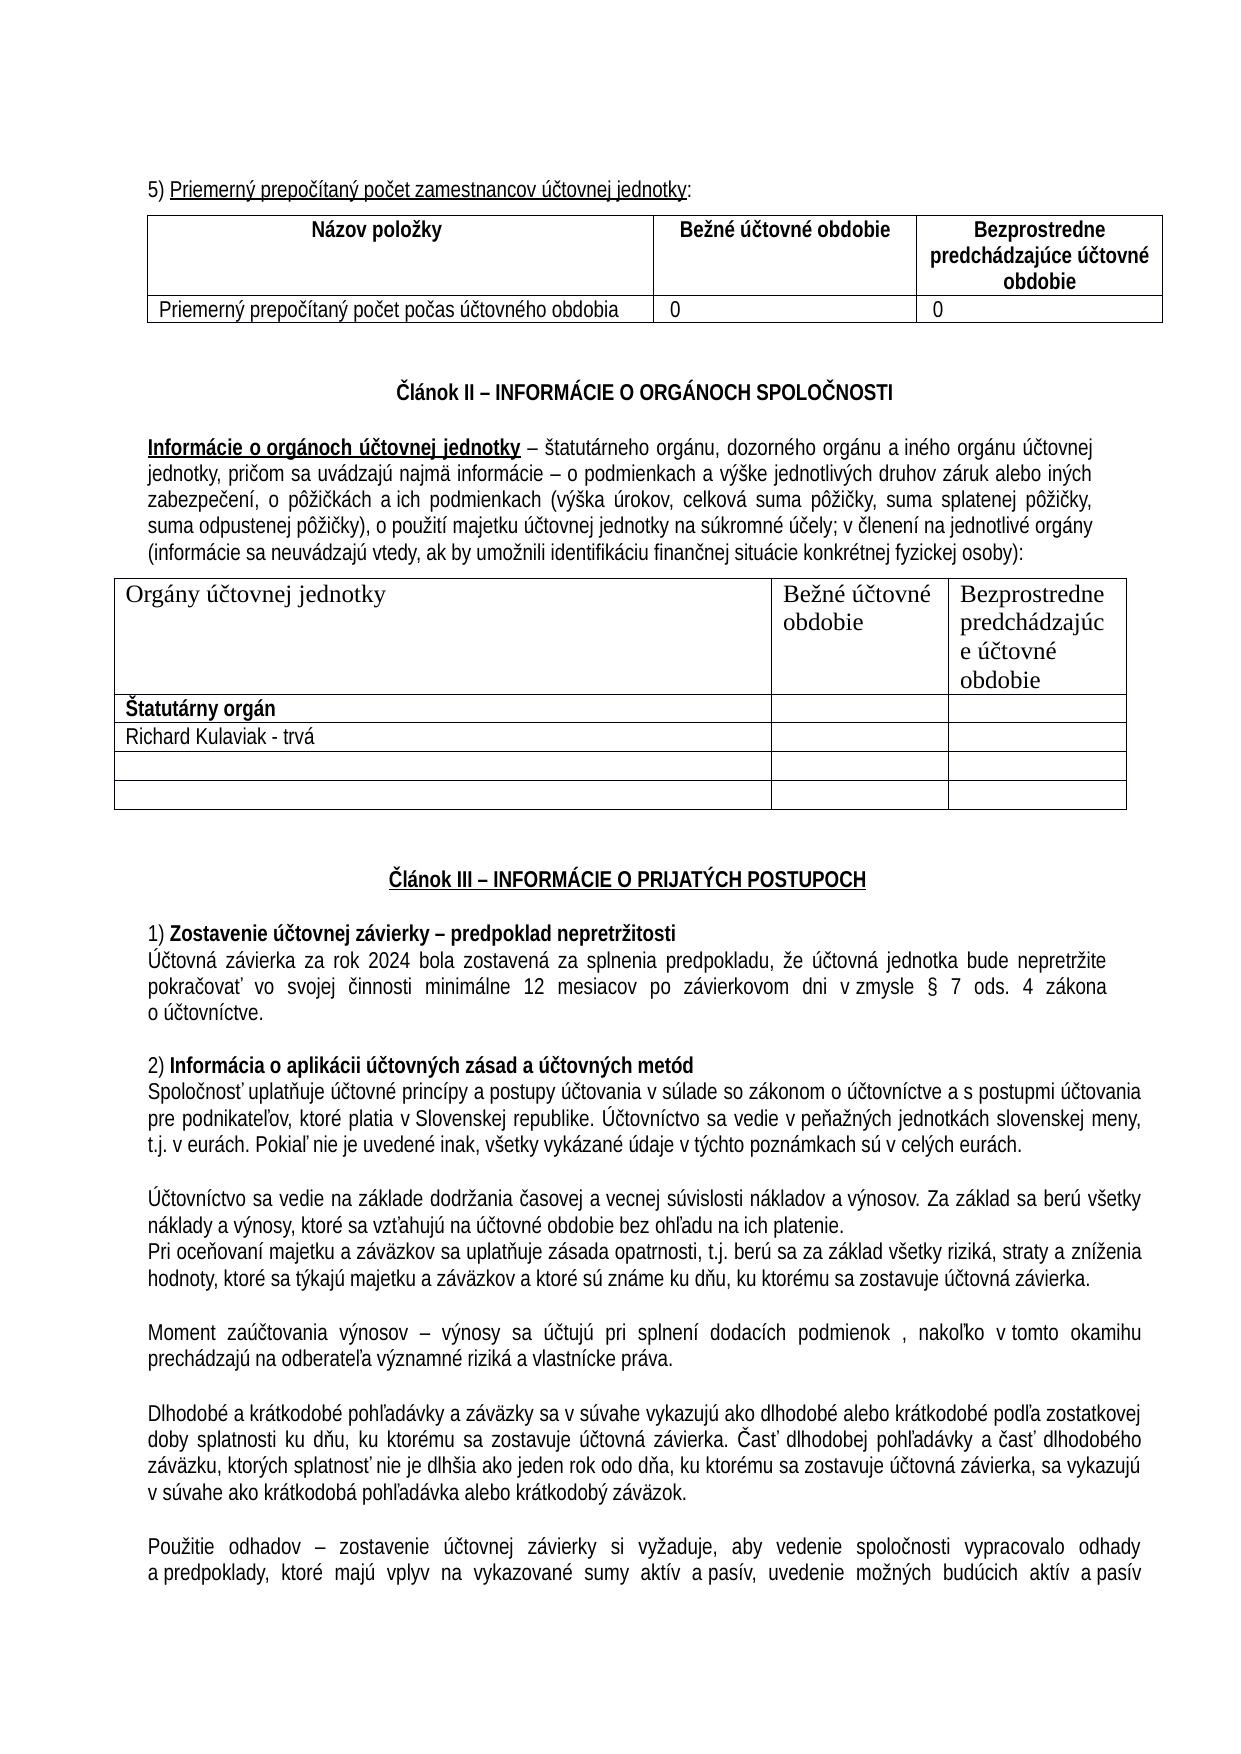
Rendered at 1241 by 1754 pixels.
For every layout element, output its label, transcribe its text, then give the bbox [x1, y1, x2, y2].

text Účtovná závierka za rok 2024 bola zostavená za splnenia predpokladu, že účtovná jednotka bude nepretržite pokračovať vo svojej činnosti minimálne 12 mesiacov po závierkovom dni v zmysle § 7 ods. 4 zákona o účtovníctve. [148, 947, 1107, 1026]
table_cell [772, 781, 948, 809]
table_cell [949, 723, 1126, 751]
text 1) Zostavenie účtovnej závierky – predpoklad nepretržitosti [148, 920, 1107, 947]
text 2) Informácia o aplikácii účtovných zásad a účtovných metód [148, 1052, 1107, 1078]
table_header Orgány účtovnej jednotky [115, 579, 771, 694]
text Článok II – INFORMÁCIE O ORGÁNOCH SPOLOČNOSTI [148, 379, 1141, 405]
text Spoločnosť uplatňuje účtovné princípy a postupy účtovania v súlade so zákonom o účtovníctve a s postupmi účtovania pre podnikateľov, ktoré platia v Slovenskej republike. Účtovníctvo sa vedie v peňažných jednotkách slovenskej meny, t.j. v eurách. Pokiaľ nie je uvedené inak, všetky vykázané údaje v týchto poznámkach sú v celých eurách. [148, 1078, 1141, 1157]
table_cell [772, 723, 948, 751]
table_cell Richard Kulaviak - trvá [115, 723, 771, 751]
table_cell Priemerný prepočítaný počet počas účtovného obdobia [148, 296, 653, 322]
table_cell 0 [654, 296, 916, 322]
table_header Názov položky [148, 216, 653, 294]
table_header Bezprostredne predchádzajúce účtovné obdobie [917, 216, 1162, 294]
table_header Bežné účtovné obdobie [654, 216, 916, 294]
text 5) Priemerný prepočítaný počet zamestnancov účtovnej jednotky: [148, 176, 1093, 202]
text Pri oceňovaní majetku a záväzkov sa uplatňuje zásada opatrnosti, t.j. berú sa za základ všetky riziká, straty a zníženia hodnoty, ktoré sa týkajú majetku a záväzkov a ktoré sú známe ku dňu, ku ktorému sa zostavuje účtovná závierka. [148, 1238, 1141, 1291]
table_cell [949, 752, 1126, 780]
text Použitie odhadov – zostavenie účtovnej závierky si vyžaduje, aby vedenie spoločnosti vypracovalo odhady a predpoklady, ktoré majú vplyv na vykazované sumy aktív a pasív, uvedenie možných budúcich aktív a pasív [148, 1533, 1141, 1586]
table_cell [772, 695, 948, 722]
text Dlhodobé a krátkodobé pohľadávky a záväzky sa v súvahe vykazujú ako dlhodobé alebo krátkodobé podľa zostatkovej doby splatnosti ku dňu, ku ktorému sa zostavuje účtovná závierka. Časť dlhodobej pohľadávky a časť dlhodobého záväzku, ktorých splatnosť nie je dlhšia ako jeden rok odo dňa, ku ktorému sa zostavuje účtovná závierka, sa vykazujú v súvahe ako krátkodobá pohľadávka alebo krátkodobý záväzok. [148, 1399, 1141, 1505]
table_cell [949, 781, 1126, 809]
text Moment zaúčtovania výnosov – výnosy sa účtujú pri splnení dodacích podmienok , nakoľko v tomto okamihu prechádzajú na odberateľa významné riziká a vlastnícke práva. [148, 1319, 1141, 1372]
table_cell Štatutárny orgán [115, 695, 771, 722]
table_cell [115, 781, 771, 809]
text Informácie o orgánoch účtovnej jednotky – štatutárneho orgánu, dozorného orgánu a iného orgánu účtovnej jednotky, pričom sa uvádzajú najmä informácie – o podmienkach a výške jednotlivých druhov záruk alebo iných zabezpečení, o pôžičkách a ich podmienkach (výška úrokov, celková suma pôžičky, suma splatenej pôžičky, suma odpustenej pôžičky), o použití majetku účtovnej jednotky na súkromné účely; v členení na jednotlivé orgány (informácie sa neuvádzajú vtedy, ak by umožnili identifikáciu finančnej situácie konkrétnej fyzickej osoby): [148, 433, 1093, 565]
text Článok III – INFORMÁCIE O PRIJATÝCH POSTUPOCH [148, 866, 1107, 892]
table_cell 0 [917, 296, 1162, 322]
table_header Bezprostredne predchádzajúce účtovné obdobie [949, 579, 1126, 694]
table_cell [949, 695, 1126, 722]
table_cell [115, 752, 771, 780]
table_cell [772, 752, 948, 780]
table_header Bežné účtovné obdobie [772, 579, 948, 694]
text Účtovníctvo sa vedie na základe dodržania časovej a vecnej súvislosti nákladov a výnosov. Za základ sa berú všetky náklady a výnosy, ktoré sa vzťahujú na účtovné obdobie bez ohľadu na ich platenie. [148, 1185, 1141, 1238]
